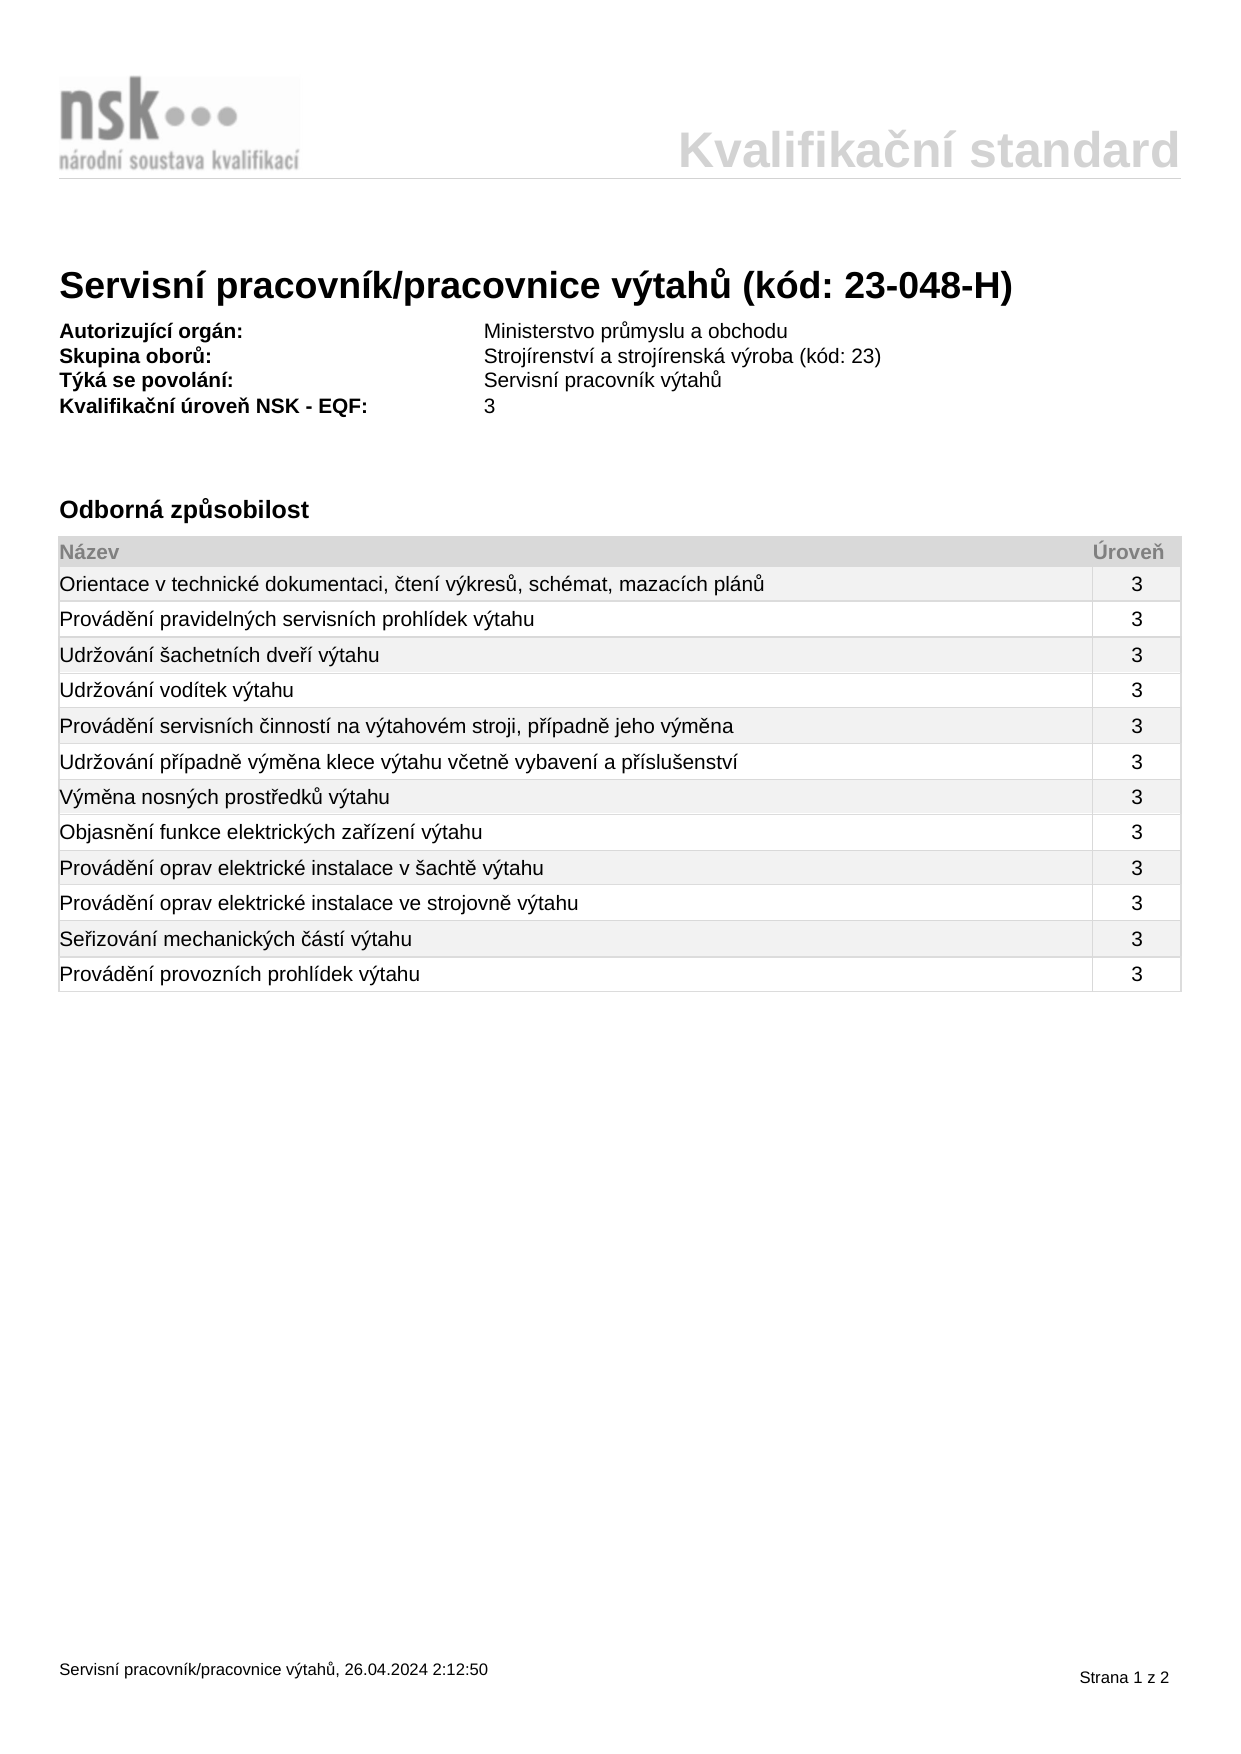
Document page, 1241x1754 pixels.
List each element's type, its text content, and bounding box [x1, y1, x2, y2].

table_cell 3 [1093, 638, 1180, 672]
table_cell [484, 418, 620, 489]
table_cell [626, 524, 862, 536]
table_cell [1169, 418, 1181, 489]
table_cell [862, 1291, 1093, 1475]
table_cell 3 [1093, 958, 1180, 991]
table_cell [59, 179, 1181, 196]
table_cell [59, 524, 483, 536]
table_cell Strojírenství a strojírenská výroba (kód: 23) [484, 344, 1181, 368]
table_cell Provádění servisních činností na výtahovém stroji, případně jeho výměna [60, 708, 1092, 743]
table_cell [484, 172, 620, 178]
table_cell [59, 992, 483, 1291]
table_cell Kvalifikační úroveň NSK - EQF: [59, 394, 483, 417]
table_cell [626, 1475, 862, 1659]
table_cell 3 [1093, 708, 1180, 743]
table_cell [1093, 307, 1169, 319]
table_cell Provádění oprav elektrické instalace v šachtě výtahu [60, 851, 1092, 884]
table_cell [59, 1291, 483, 1475]
table_cell [1169, 1660, 1181, 1696]
table_cell Orientace v technické dokumentaci, čtení výkresů, schémat, mazacích plánů [60, 567, 1092, 600]
table_cell [620, 992, 626, 1291]
table_cell [862, 524, 1093, 536]
table_cell [626, 418, 862, 489]
table_cell 3 [1093, 567, 1180, 600]
table_cell [862, 307, 1093, 319]
table_cell [1093, 418, 1169, 489]
table_cell 3 [1093, 851, 1180, 884]
table_cell 3 [484, 394, 1181, 417]
table_cell [59, 196, 483, 224]
table_cell [59, 307, 483, 319]
table_cell Ministerstvo průmyslu a obchodu [484, 319, 1181, 344]
table_cell 3 [1093, 674, 1180, 707]
table_cell 3 [1093, 815, 1180, 849]
table_cell Servisní pracovník/pracovnice výtahů (kód: 23-048-H) [59, 224, 1181, 307]
table_cell [620, 196, 626, 224]
table_cell Udržování případně výměna klece výtahu včetně vybavení a příslušenství [60, 744, 1092, 779]
table_cell Provádění pravidelných servisních prohlídek výtahu [60, 602, 1092, 636]
table_cell [1169, 524, 1181, 536]
table_header Kvalifikační standard [626, 59, 1181, 178]
table_cell [620, 1291, 626, 1475]
table_cell [484, 196, 620, 224]
table_cell [620, 1475, 626, 1659]
table_cell Servisní pracovník/pracovnice výtahů, 26.04.2024 2:12:50 [59, 1660, 862, 1696]
table_cell Úroveň [1093, 537, 1180, 566]
table_cell [59, 418, 483, 489]
table_cell [59, 1475, 483, 1659]
table_cell [1169, 196, 1181, 224]
table_cell [620, 307, 626, 319]
table_cell [626, 1291, 862, 1475]
table_cell 3 [1093, 921, 1180, 956]
table_cell 3 [1093, 780, 1180, 813]
table_cell Servisní pracovník výtahů [484, 368, 1181, 393]
table_cell Výměna nosných prostředků výtahu [60, 780, 1092, 813]
table_cell [862, 1475, 1093, 1659]
table_cell 3 [1093, 885, 1180, 920]
table_cell [1093, 1291, 1169, 1475]
table_cell Skupina oborů: [59, 344, 483, 368]
picture [58, 59, 621, 172]
table_cell Seřizování mechanických částí výtahu [60, 921, 1092, 956]
table_cell [1169, 992, 1181, 1291]
table_cell Název [60, 537, 1092, 566]
table_cell [1169, 1291, 1181, 1475]
table_cell 3 [1093, 602, 1180, 636]
table_cell [626, 196, 862, 224]
table_cell [1093, 524, 1169, 536]
table_cell [1093, 196, 1169, 224]
table_cell Strana 1 z 2 [862, 1660, 1169, 1696]
table_header [621, 59, 626, 172]
table_cell [484, 1475, 620, 1659]
table_cell [1169, 1475, 1181, 1659]
table_cell [484, 307, 620, 319]
table_cell [59, 172, 483, 178]
table_cell [862, 992, 1093, 1291]
table_cell Udržování vodítek výtahu [60, 674, 1092, 707]
table_cell [626, 992, 862, 1291]
table_cell [1093, 992, 1169, 1291]
table_cell Odborná způsobilost [59, 489, 1181, 524]
table_cell [862, 196, 1093, 224]
table_cell Provádění oprav elektrické instalace ve strojovně výtahu [60, 885, 1092, 920]
table_cell [484, 524, 620, 536]
table_cell [1169, 307, 1181, 319]
table_cell Objasnění funkce elektrických zařízení výtahu [60, 815, 1092, 849]
table_cell Autorizující orgán: [59, 319, 483, 343]
table_cell [484, 1291, 620, 1475]
table_cell Provádění provozních prohlídek výtahu [60, 958, 1092, 991]
table_cell [484, 992, 620, 1291]
table_cell Týká se povolání: [59, 368, 483, 392]
table_cell 3 [1093, 744, 1180, 779]
table_cell [626, 307, 862, 319]
table_cell [620, 524, 626, 536]
table_cell Udržování šachetních dveří výtahu [60, 638, 1092, 672]
table_cell [620, 418, 626, 489]
table_cell [1093, 1475, 1169, 1659]
table_cell [862, 418, 1093, 489]
